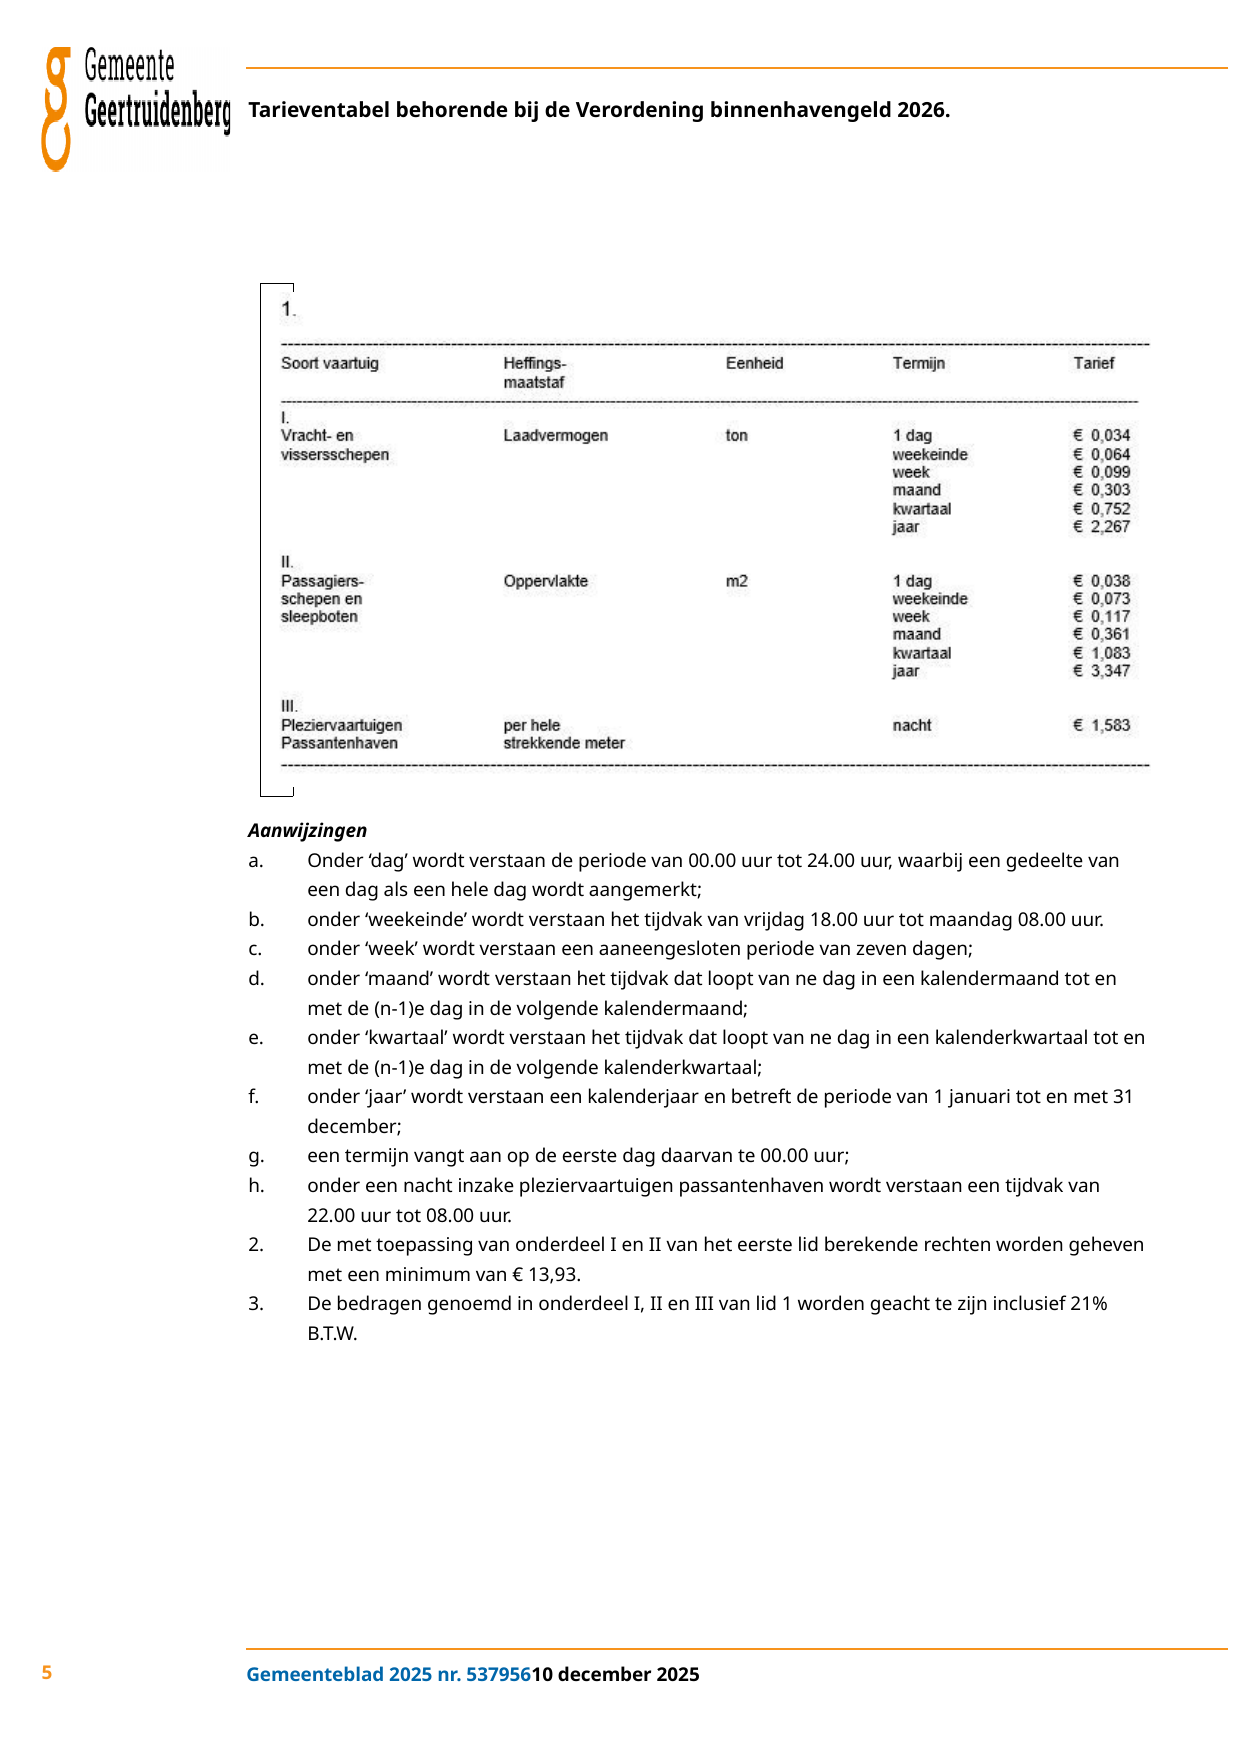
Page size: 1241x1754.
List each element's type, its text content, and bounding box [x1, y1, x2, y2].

list onder ‘kwartaal’ wordt verstaan het tijdvak dat loopt van ne dag in een kalenderkwartaal tot en met de (n-1)e dag in de volgende kalenderkwartaal; [248, 1024, 1152, 1080]
list De bedragen genoemd in onderdeel I, II en III van lid 1 worden geacht te zijn inclusief 21% B.T.W. [248, 1291, 1152, 1346]
list onder een nacht inzake pleziervaartuigen passantenhaven wordt verstaan een tijdvak van 22.00 uur tot 08.00 uur. [248, 1172, 1152, 1228]
list een termijn vangt aan op de eerste dag daarvan te 00.00 uur; [248, 1143, 1152, 1168]
text Aanwijzingen [248, 817, 1152, 843]
text Tarieventabel behorende bij de Verordening binnenhavengeld 2026. [248, 95, 1152, 123]
list De met toepassing van onderdeel I en II van het eerste lid berekende rechten worden geheven met een minimum van € 13,93. [248, 1231, 1152, 1287]
list onder ‘jaar’ wordt verstaan een kalenderjaar en betreft de periode van 1 januari tot en met 31 december; [248, 1083, 1152, 1139]
list Onder ‘dag’ wordt verstaan de periode van 00.00 uur tot 24.00 uur, waarbij een gedeelte van een dag als een hele dag wordt aangemerkt; [248, 847, 1152, 902]
picture [268, 292, 1173, 787]
list onder ‘week’ wordt verstaan een aaneengesloten periode van zeven dagen; [248, 936, 1152, 961]
list onder ‘weekeinde’ wordt verstaan het tijdvak van vrijdag 18.00 uur tot maandag 08.00 uur. [248, 906, 1152, 932]
picture [41, 47, 231, 172]
list onder ‘maand’ wordt verstaan het tijdvak dat loopt van ne dag in een kalendermaand tot en met de (n-1)e dag in de volgende kalendermaand; [248, 965, 1152, 1021]
